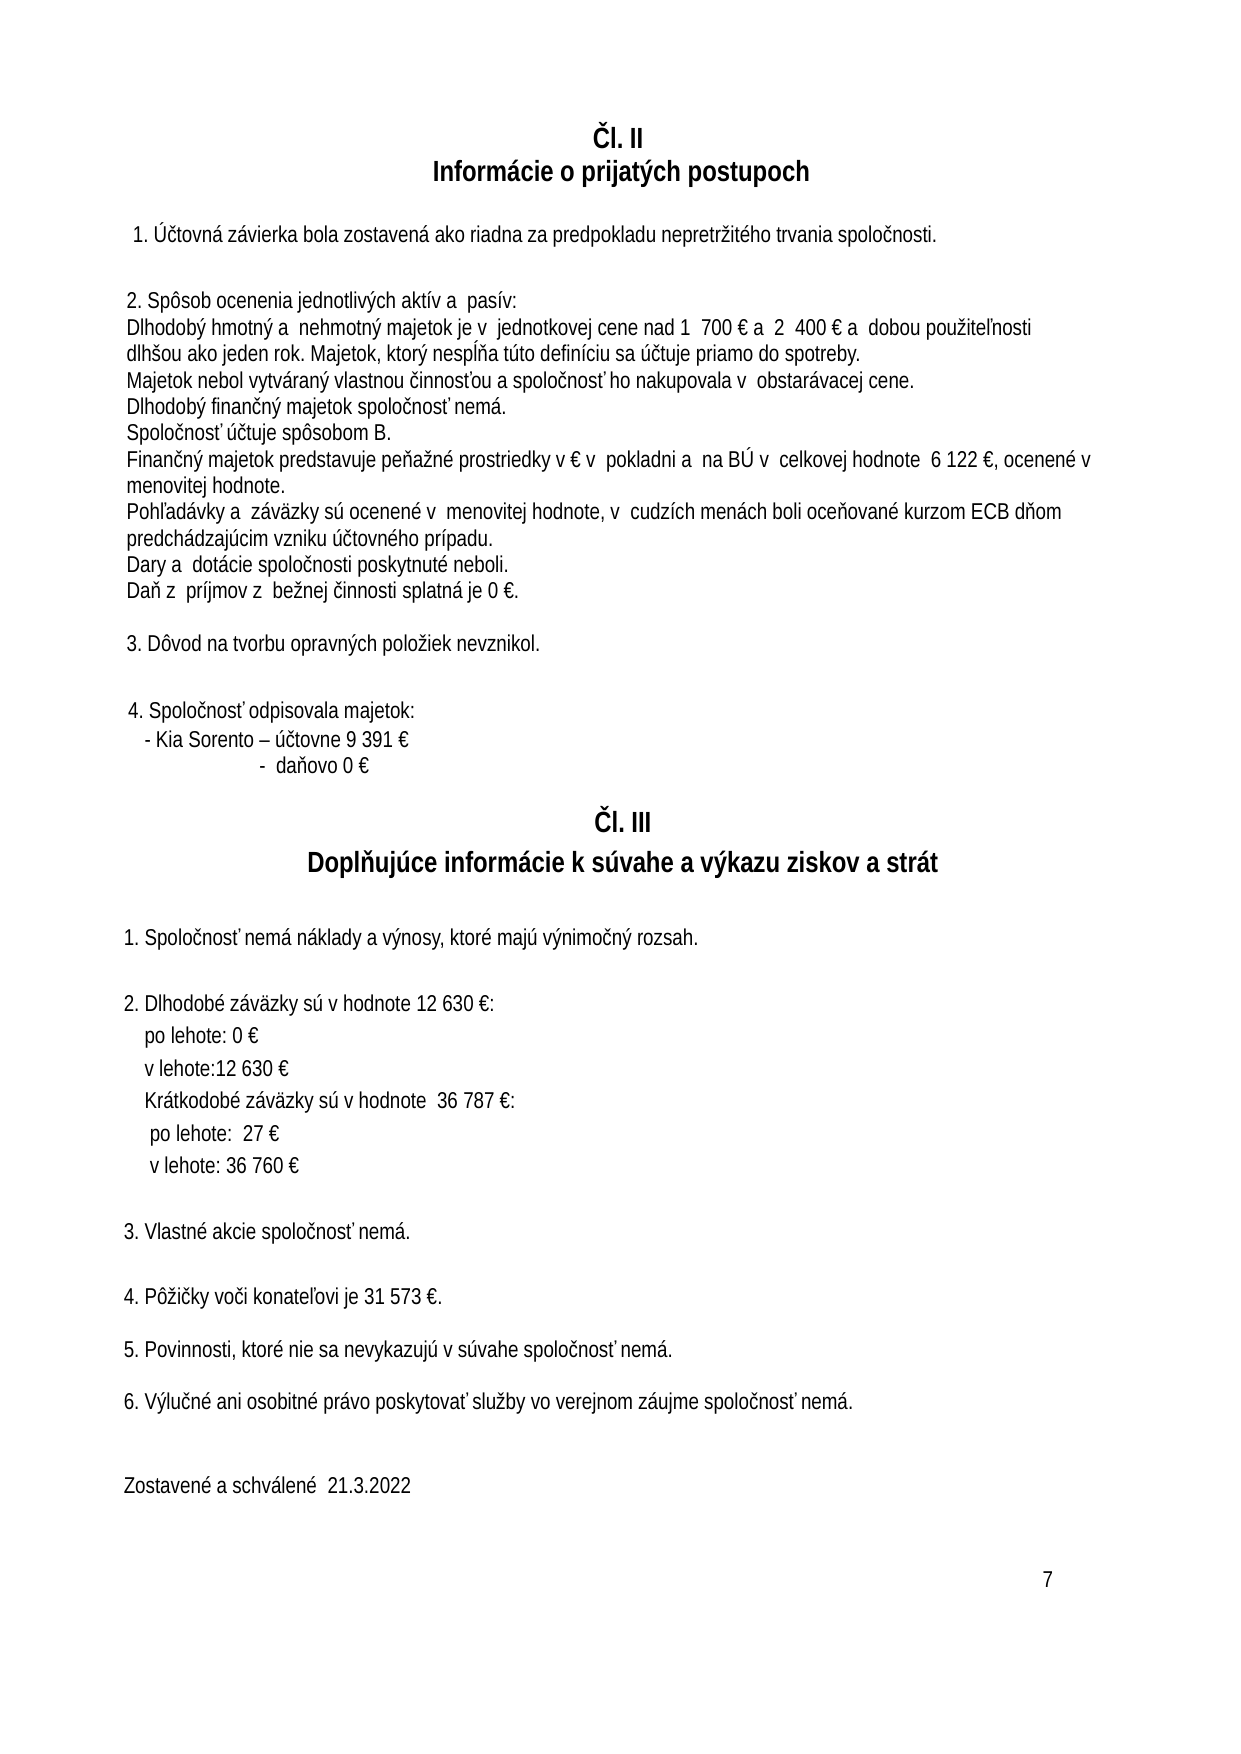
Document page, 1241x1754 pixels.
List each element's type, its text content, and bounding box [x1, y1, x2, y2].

text Zostavené a schválené 21.3.2022 [123, 1472, 1122, 1498]
text 2. Dlhodobé záväzky sú v hodnote 12 630 €: [123, 989, 1122, 1016]
text v lehote: 36 760 € [123, 1152, 1122, 1179]
text - daňovo 0 € [123, 752, 1122, 779]
text po lehote: 0 € [123, 1022, 1122, 1048]
text po lehote: 27 € [123, 1120, 1122, 1146]
table_header [793, 659, 1122, 694]
text Čl. III [123, 805, 1122, 839]
text - Kia Sorento – účtovne 9 391 € [123, 726, 1122, 752]
table_header [124, 659, 792, 694]
text 5. Povinnosti, ktoré nie sa nevykazujú v súvahe spoločnosť nemá. [123, 1336, 1122, 1362]
text 4. Pôžičky voči konateľovi je 31 573 €. [123, 1283, 1122, 1309]
table_header Čl. II Informácie o prijatých postupoch 1. Účtovná závierka bola zostavená ako riadna za predpokladu nepretržitého trvania spoločnosti. 2. Spôsob ocenenia jednotlivých aktív a pasív: Dlhodobý hmotný a nehmotný majetok je v jednotkovej cene nad 1 700 € a 2 400 € a dobou použiteľnosti dlhšou ako jeden rok. Majetok, ktorý nespĺňa túto definíciu sa účtuje priamo do spotreby. Majetok nebol vytváraný vlastnou činnosťou a spoločnosť ho nakupovala v obstarávacej cene. Dlhodobý finančný majetok spoločnosť nemá. Spoločnosť účtuje spôsobom B. Finančný majetok predstavuje peňažné prostriedky v € v pokladni a na BÚ v celkovej hodnote 6 122 €, ocenené v menovitej hodnote. Pohľadávky a záväzky sú ocenené v menovitej hodnote, v cudzích menách boli oceňované kurzom ECB dňom predchádzajúcim vzniku účtovného prípadu. Dary a dotácie spoločnosti poskytnuté neboli. Daň z príjmov z bežnej činnosti splatná je 0 €. 3. Dôvod na tvorbu opravných položiek nevznikol. [124, 118, 1112, 659]
text 7 [123, 1564, 1122, 1592]
text Krátkodobé záväzky sú v hodnote 36 787 €: [123, 1087, 1122, 1114]
text Doplňujúce informácie k súvahe a výkazu ziskov a strát [123, 845, 1122, 878]
text 3. Vlastné akcie spoločnosť nemá. [123, 1218, 1122, 1244]
table_header 4. Spoločnosť odpisovala majetok: [125, 694, 1122, 726]
text 1. Spoločnosť nemá náklady a výnosy, ktoré majú výnimočný rozsah. [123, 924, 1122, 951]
table_header [1113, 118, 1122, 659]
text 6. Výlučné ani osobitné právo poskytovať služby vo verejnom záujme spoločnosť nemá. [123, 1388, 1122, 1415]
text v lehote:12 630 € [123, 1055, 1122, 1081]
